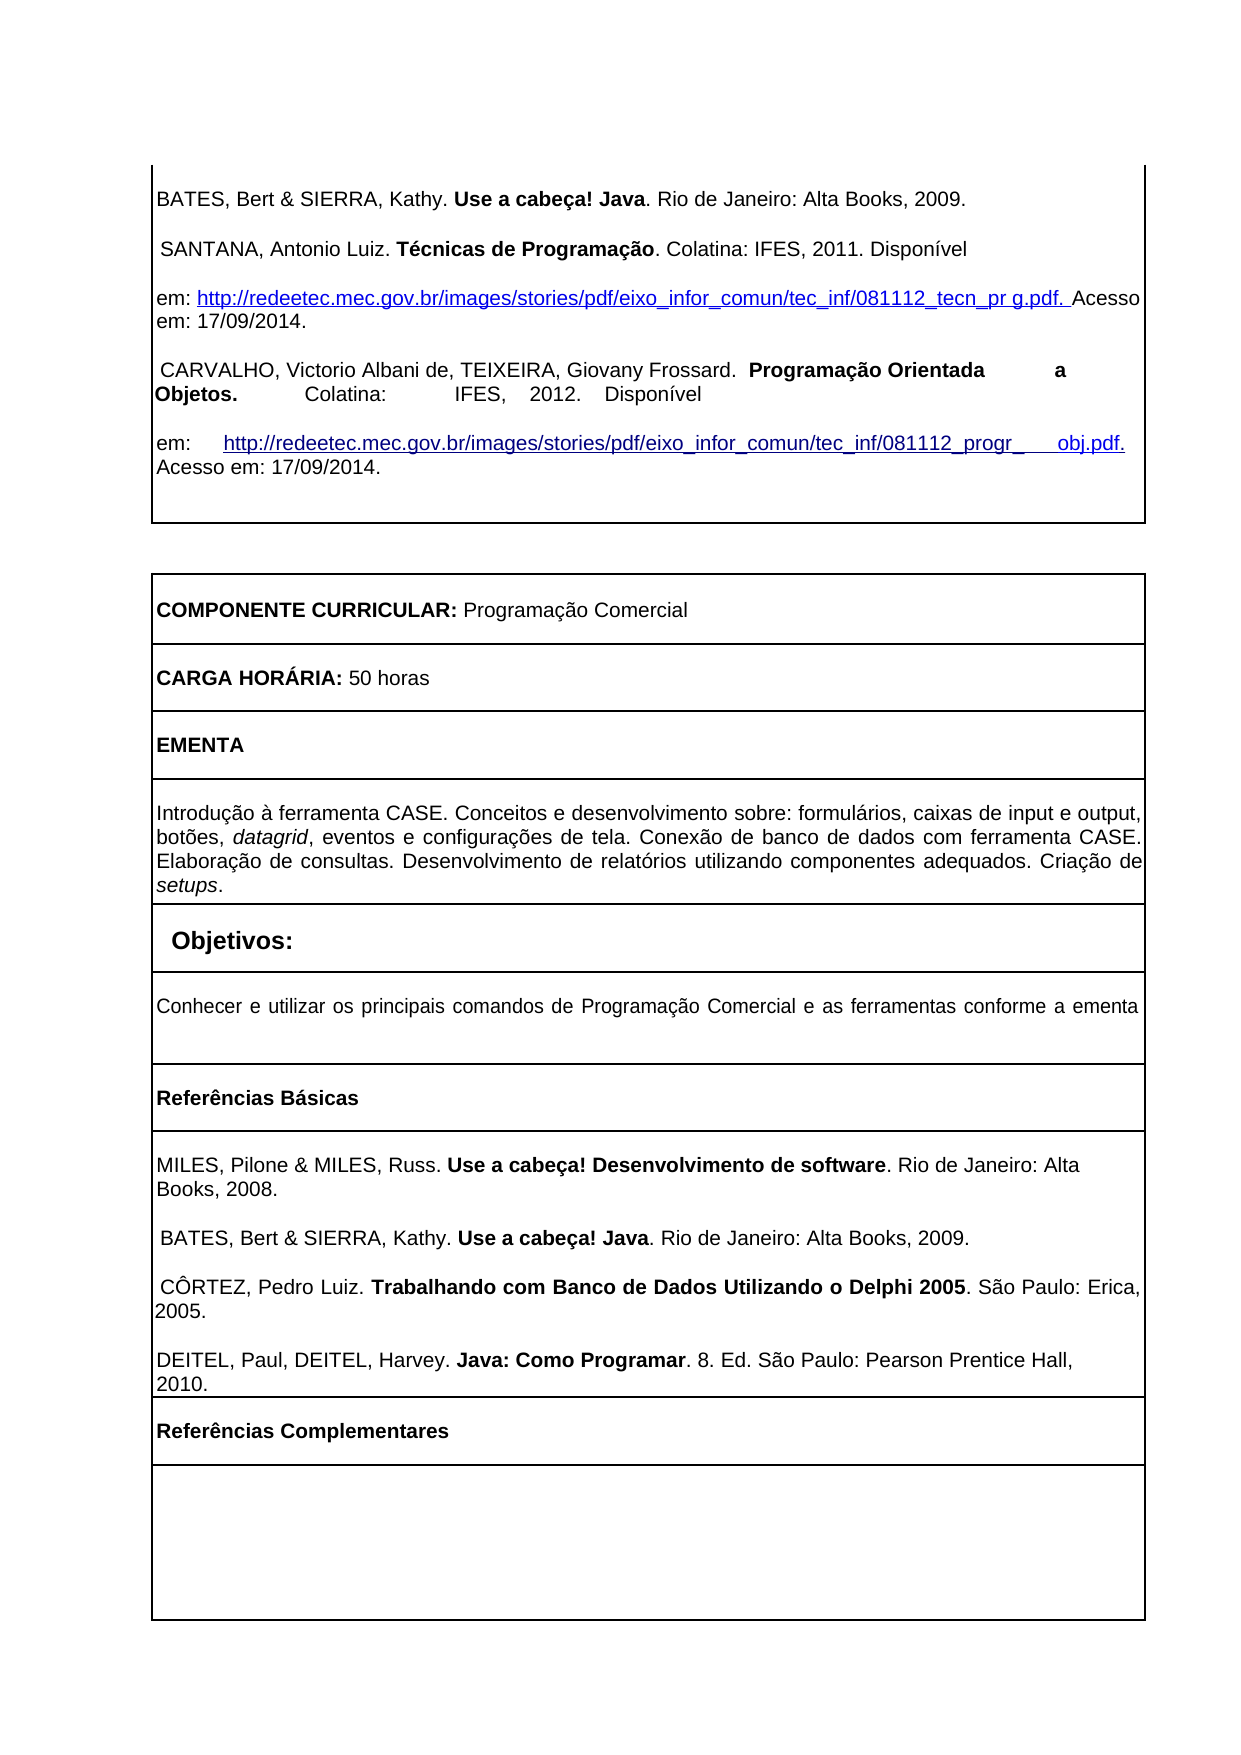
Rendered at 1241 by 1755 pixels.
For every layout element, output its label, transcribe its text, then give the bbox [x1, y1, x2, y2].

table_cell Conhecer e utilizar os principais comandos de Programação Comercial e as ferramentas conforme a ementa [153, 973, 1144, 1063]
table_header BATES, Bert & SIERRA, Kathy. Use a cabeça! Java. Rio de Janeiro: Alta Books, 2009. SANTANA, Antonio Luiz. Técnicas de Programação. Colatina: IFES, 2011. Disponível em: http://redeetec.mec.gov.br/images/stories/pdf/eixo_infor_comun/tec_inf/081112_tecn_pr g.pdf. Acesso em: 17/09/2014. CARVALHO, Victorio Albani de, TEIXEIRA, Giovany Frossard. Programação Orientada a Objetos. Colatina: IFES, 2012. Disponível em: http://redeetec.mec.gov.br/images/stories/pdf/eixo_infor_comun/tec_inf/081112_progr_ obj.pdf. Acesso em: 17/09/2014. [153, 165, 1144, 522]
table_cell Referências Complementares [153, 1398, 1144, 1463]
table_cell Introdução à ferramenta CASE. Conceitos e desenvolvimento sobre: formulários, caixas de input e output, botões, datagrid, eventos e configurações de tela. Conexão de banco de dados com ferramenta CASE. Elaboração de consultas. Desenvolvimento de relatórios utilizando componentes adequados. Criação de setups. [153, 780, 1144, 903]
table_cell [153, 1466, 1144, 1619]
table_cell CARGA HORÁRIA: 50 horas [153, 645, 1144, 710]
table_cell EMENTA [153, 712, 1144, 778]
table_cell MILES, Pilone & MILES, Russ. Use a cabeça! Desenvolvimento de software. Rio de Janeiro: Alta Books, 2008. BATES, Bert & SIERRA, Kathy. Use a cabeça! Java. Rio de Janeiro: Alta Books, 2009. CÔRTEZ, Pedro Luiz. Trabalhando com Banco de Dados Utilizando o Delphi 2005. São Paulo: Erica, 2005. DEITEL, Paul, DEITEL, Harvey. Java: Como Programar. 8. Ed. São Paulo: Pearson Prentice Hall, 2010. [153, 1132, 1144, 1396]
table_cell Objetivos: [153, 905, 1144, 971]
table_header COMPONENTE CURRICULAR: Programação Comercial [153, 575, 1144, 642]
table_cell Referências Básicas [153, 1065, 1144, 1130]
